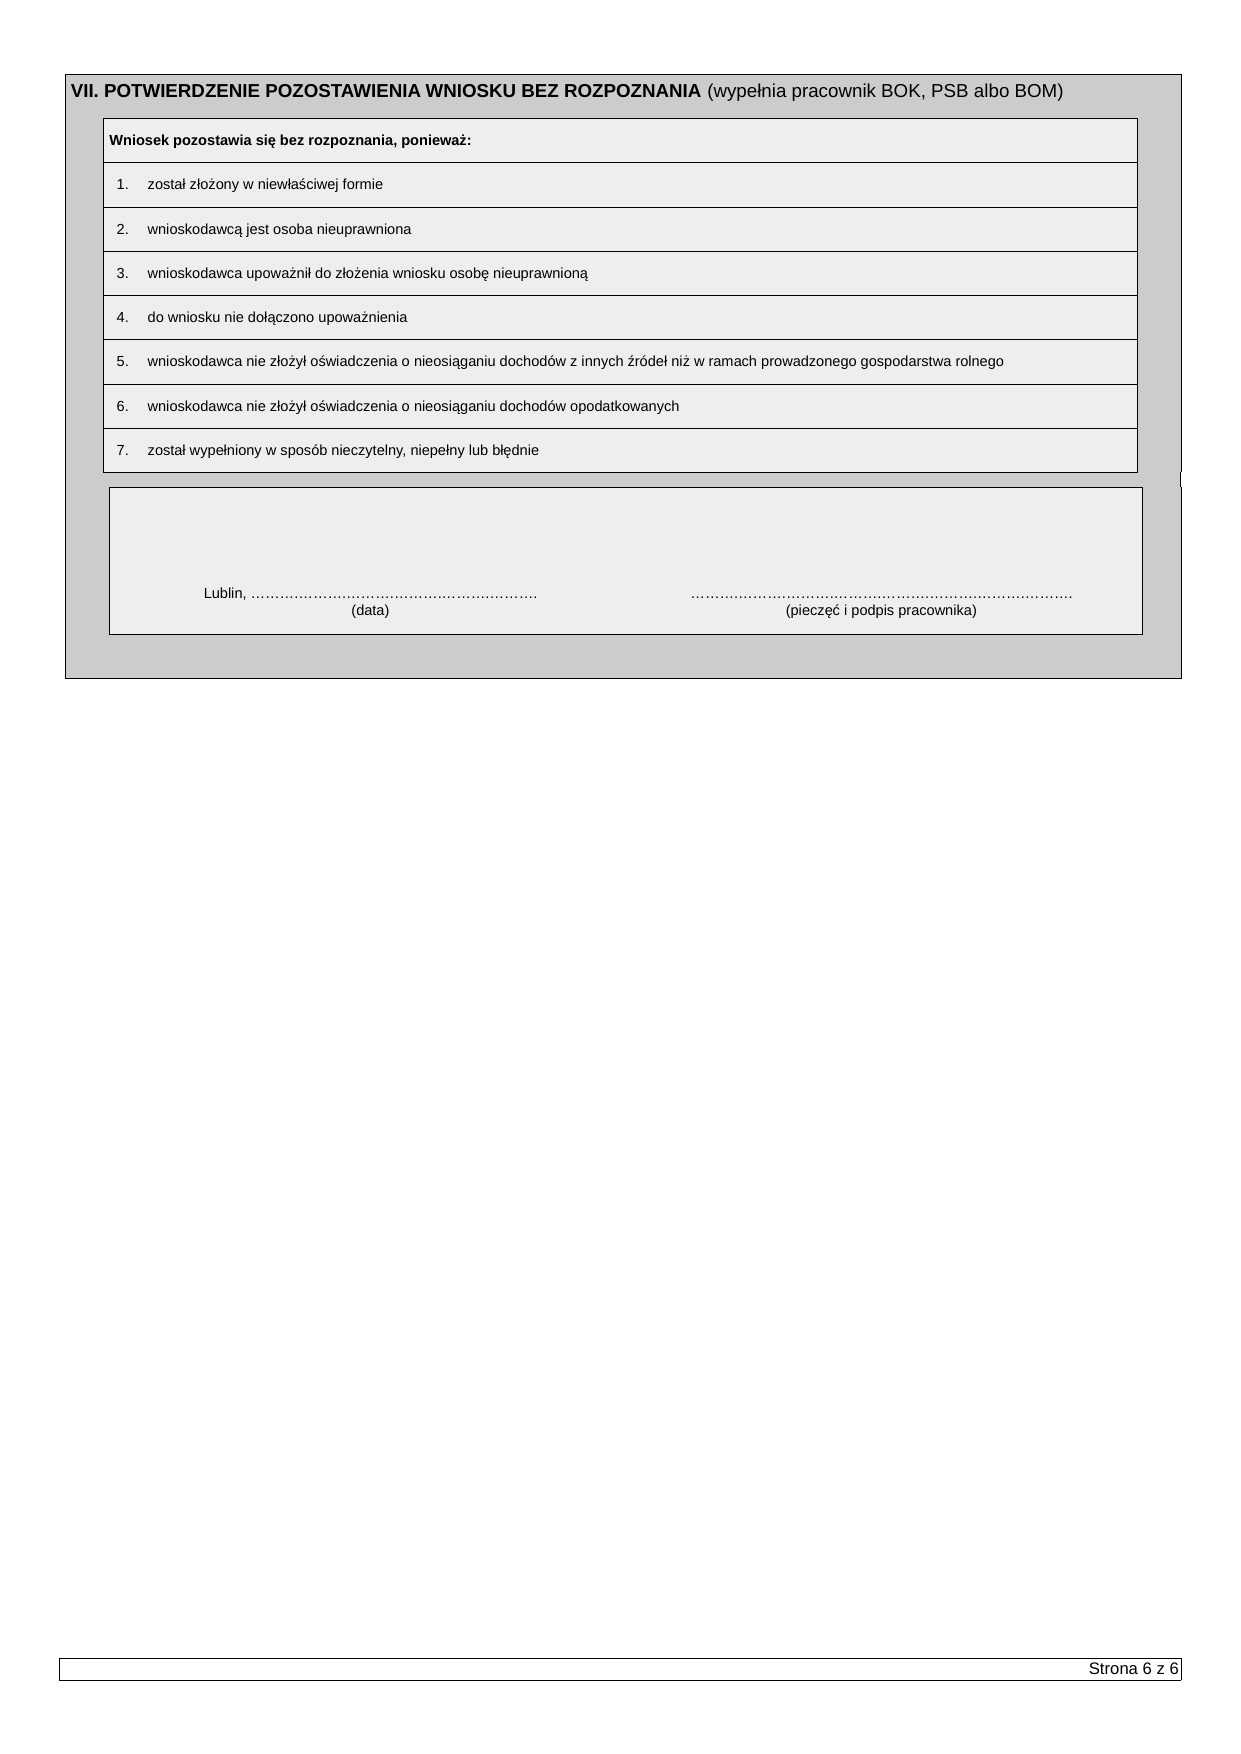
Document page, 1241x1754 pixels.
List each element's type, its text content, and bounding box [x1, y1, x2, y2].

table_cell 7. [104, 429, 142, 472]
table_cell 3. [104, 252, 142, 295]
table_cell [66, 295, 103, 339]
table_cell [1138, 251, 1181, 295]
table_cell [66, 162, 103, 207]
table_header [1143, 487, 1181, 634]
table_header ……….……….……….……….……….……….……….………. (pieczęć i podpis pracownika) [626, 579, 1137, 623]
table_header Wniosek pozostawia się bez rozpoznania, ponieważ: [104, 119, 1137, 162]
table_cell 1. [104, 163, 142, 207]
table_cell [1138, 339, 1181, 384]
table_cell wnioskodawca nie złożył oświadczenia o nieosiąganiu dochodów opodatkowanych [142, 385, 1137, 428]
table_cell [66, 384, 103, 428]
table_cell [66, 428, 103, 472]
table_cell [1138, 162, 1181, 207]
table_cell wnioskodawcą jest osoba nieuprawniona [142, 208, 1137, 251]
table_cell został wypełniony w sposób nieczytelny, niepełny lub błędnie [142, 429, 1137, 472]
table_cell [1138, 384, 1181, 428]
table_header [66, 118, 103, 162]
table_header [66, 634, 1181, 678]
table_header [110, 488, 1142, 634]
table_header [66, 472, 1180, 487]
table_header VII. POTWIERDZENIE POZOSTAWIENIA WNIOSKU BEZ ROZPOZNANIA (wypełnia pracownik BOK, PSB albo BOM) [66, 75, 1181, 118]
table_cell [1138, 428, 1181, 472]
table_cell 2. [104, 208, 142, 251]
table_header [66, 487, 109, 634]
table_cell [1138, 207, 1181, 251]
table_cell został złożony w niewłaściwej formie [142, 163, 1137, 207]
table_header [1138, 118, 1181, 162]
table_cell [66, 207, 103, 251]
table_cell do wniosku nie dołączono upoważnienia [142, 296, 1137, 339]
table_cell 4. [104, 296, 142, 339]
table_cell [66, 251, 103, 295]
table_cell wnioskodawca upoważnił do złożenia wniosku osobę nieuprawnioną [142, 252, 1137, 295]
table_cell 6. [104, 385, 142, 428]
table_cell [66, 339, 103, 384]
table_cell [1138, 295, 1181, 339]
table_header Lublin, ……….……….……….……….……….………. (data) [115, 579, 626, 623]
table_cell wnioskodawca nie złożył oświadczenia o nieosiąganiu dochodów z innych źródeł niż w ramach prowadzonego gospodarstwa rolnego [142, 340, 1137, 384]
table_cell 5. [104, 340, 142, 384]
